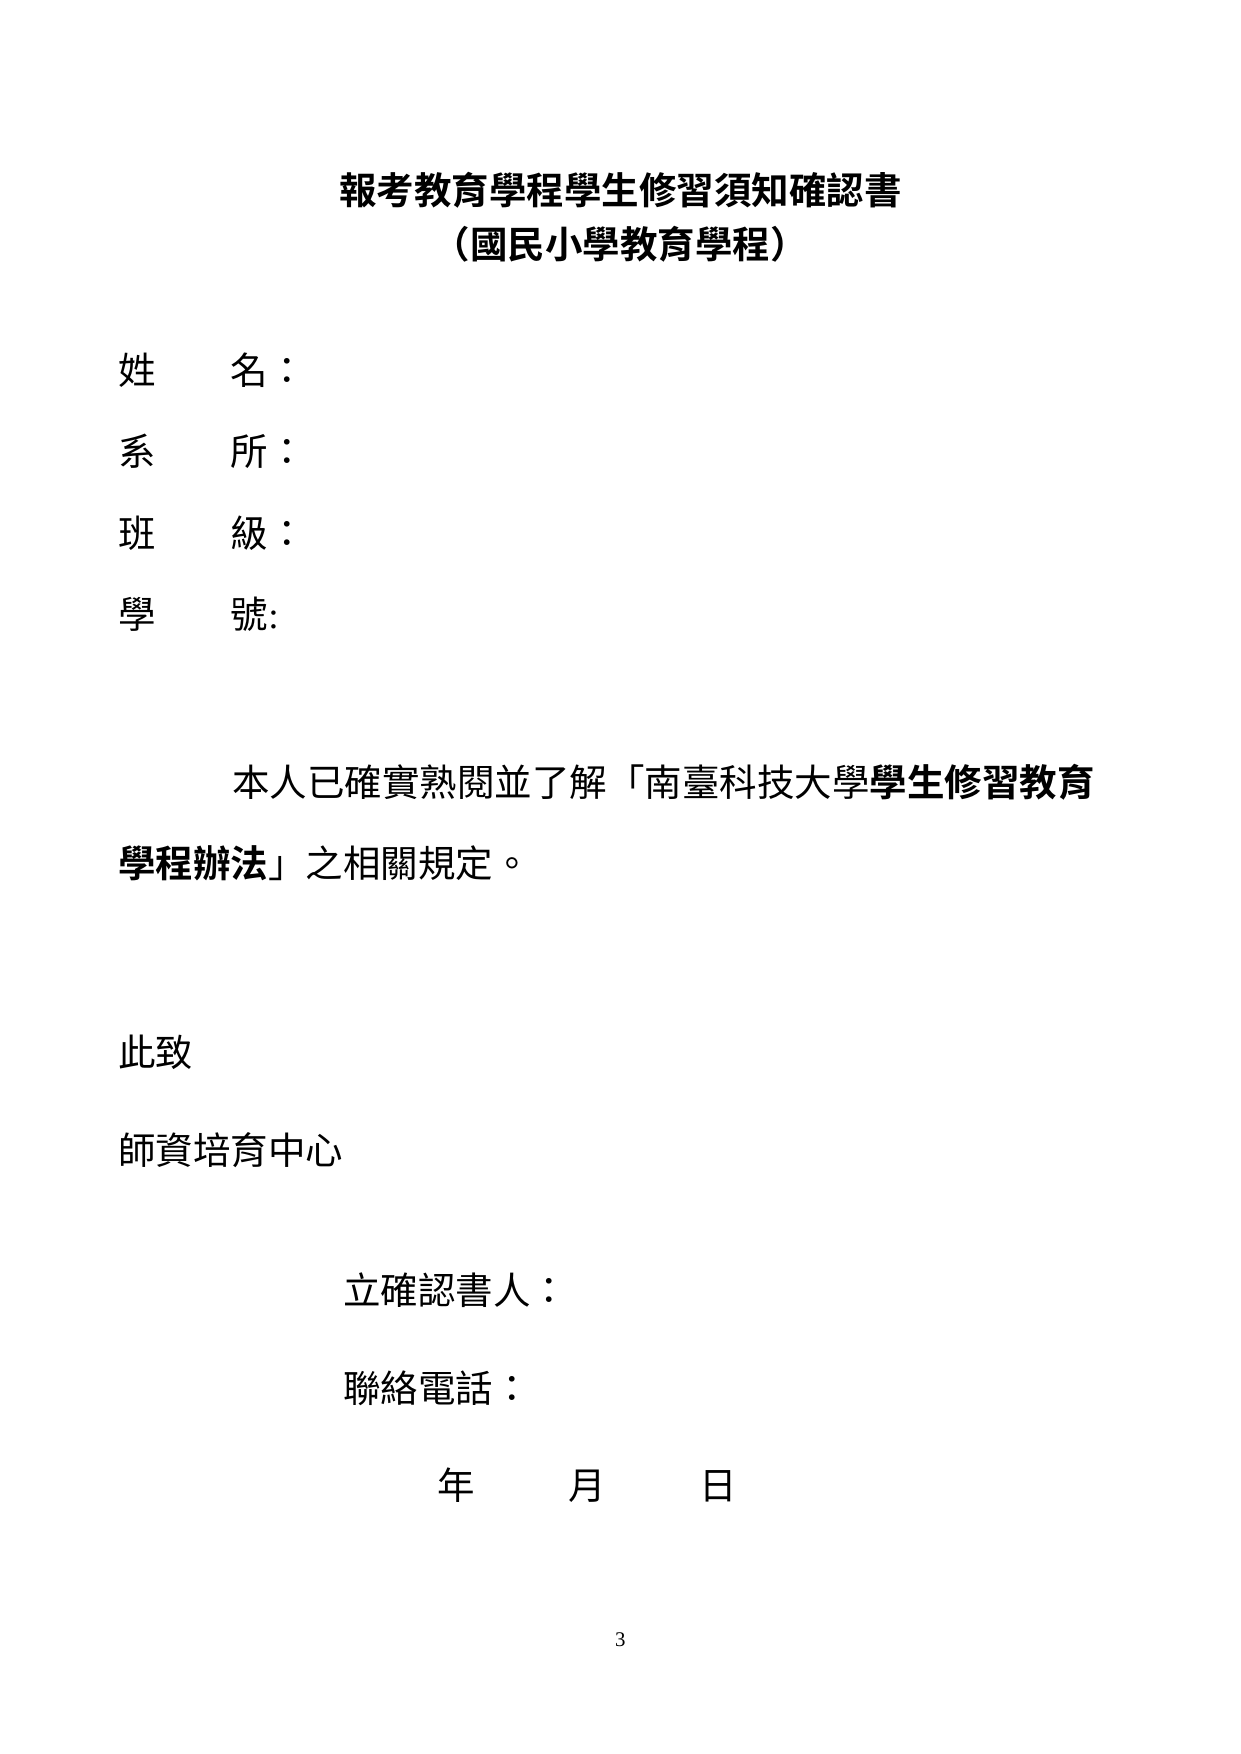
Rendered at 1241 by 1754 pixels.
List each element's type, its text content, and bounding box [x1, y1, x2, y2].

text 系 所： [118, 422, 1122, 477]
text 年 月 日 [118, 1456, 1122, 1510]
text （國民小學教育學程） [118, 215, 1122, 269]
text 此致 [118, 1023, 1122, 1077]
text 姓 名： [118, 341, 1122, 395]
text 聯絡電話： [118, 1358, 1122, 1413]
text 本人已確實熟閱並了解「南臺科技大學學生修習教育學程辦法」之相關規定。 [118, 753, 1122, 888]
text 立確認書人： [118, 1261, 1122, 1315]
text 報考教育學程學生修習須知確認書 [118, 161, 1122, 215]
text 師資培育中心 [118, 1121, 1122, 1175]
text 學 號: [118, 585, 1122, 639]
text 班 級： [118, 504, 1122, 558]
